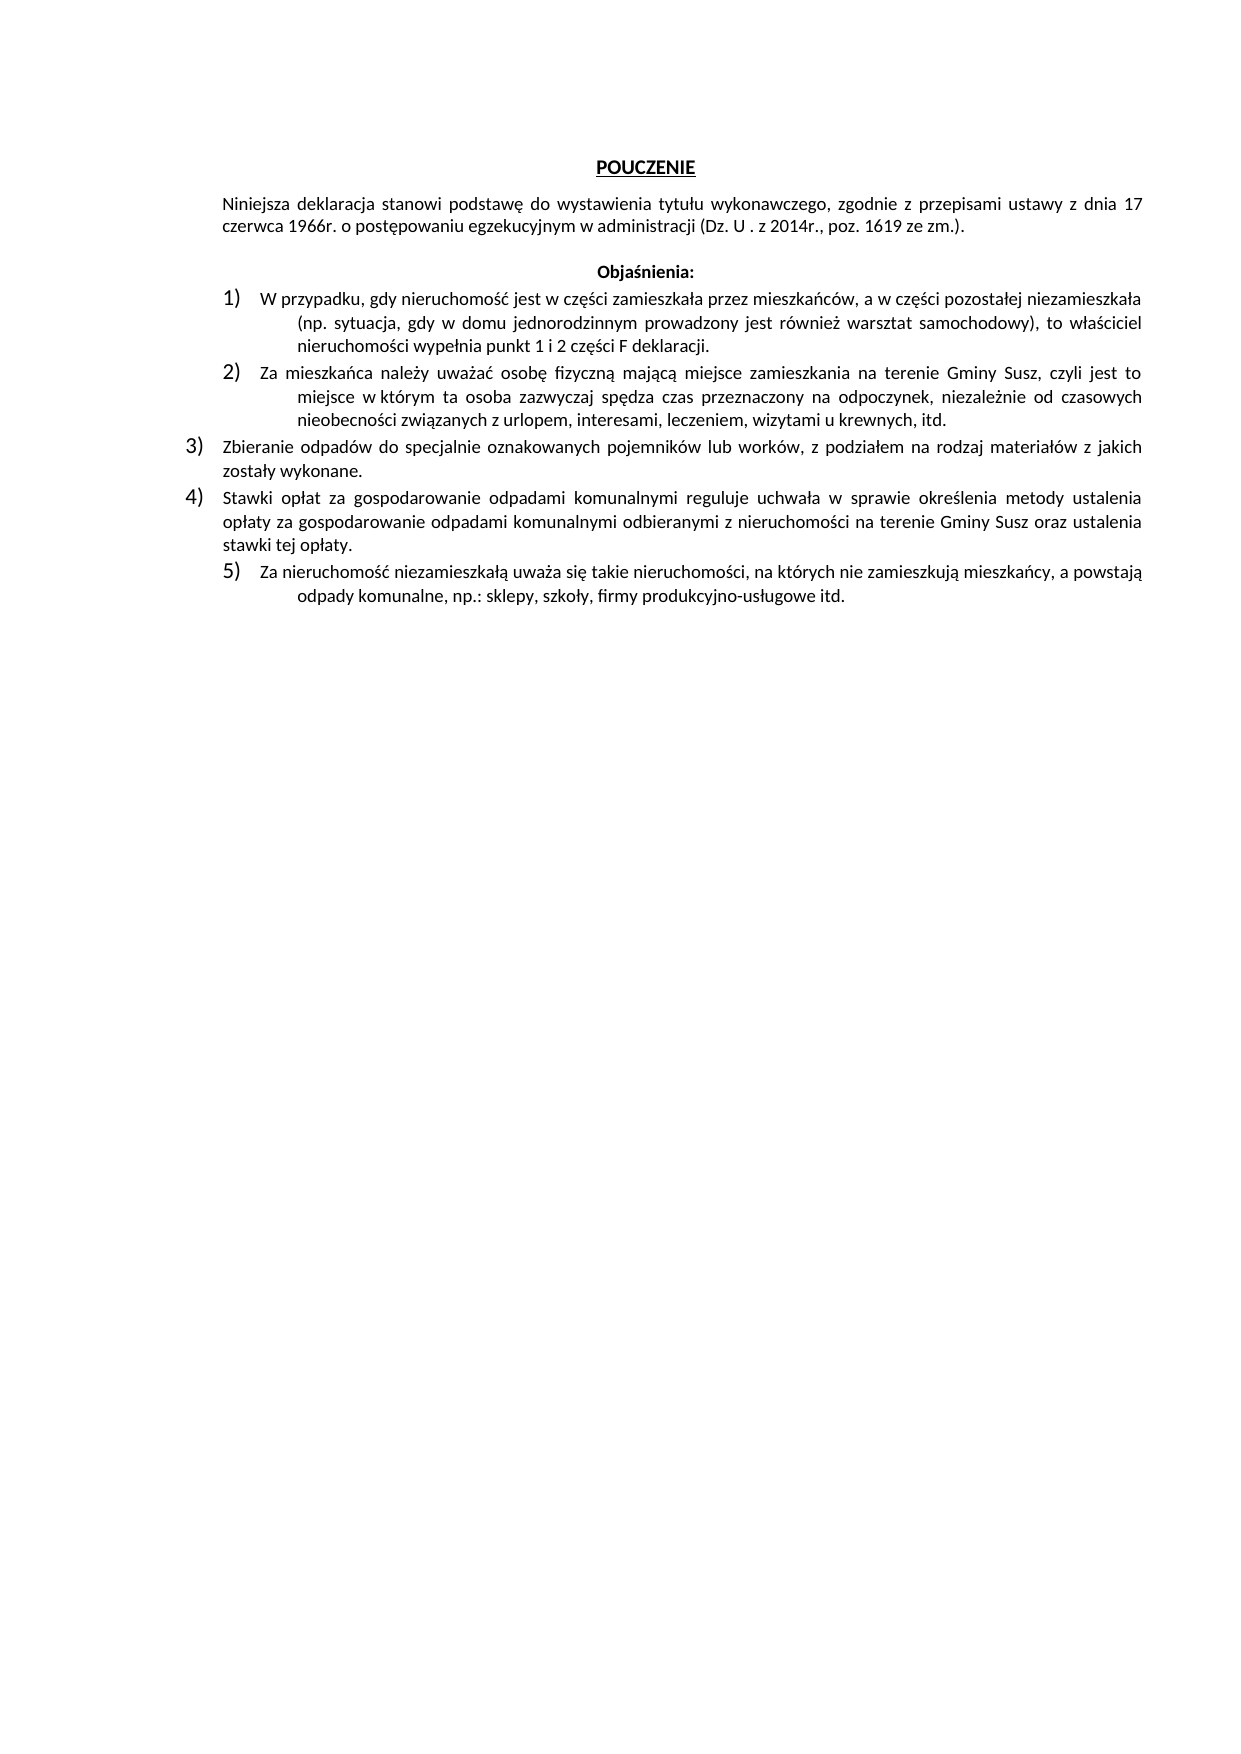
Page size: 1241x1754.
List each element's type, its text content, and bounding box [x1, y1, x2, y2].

text Niniejsza deklaracja stanowi podstawę do wystawienia tytułu wykonawczego, zgodnie z przepisami ustawy z dnia 17 czerwca 1966r. o postępowaniu egzekucyjnym w administracji (Dz. U . z 2014r., poz. 1619 ze zm.). [222, 192, 1144, 238]
text POUCZENIE [148, 154, 1144, 179]
list Zbieranie odpadów do specjalnie oznakowanych pojemników lub worków, z podziałem na rodzaj materiałów z jakich zostały wykonane. [185, 431, 1144, 482]
list Za mieszkańca należy uważać osobę fizyczną mającą miejsce zamieszkania na terenie Gminy Susz, czyli jest to miejsce w którym ta osoba zazwyczaj spędza czas przeznaczony na odpoczynek, niezależnie od czasowych nieobecności związanych z urlopem, interesami, leczeniem, wizytami u krewnych, itd. [222, 357, 1144, 431]
text Objaśnienia: [148, 261, 1144, 283]
list Stawki opłat za gospodarowanie odpadami komunalnymi reguluje uchwała w sprawie określenia metody ustalenia opłaty za gospodarowanie odpadami komunalnymi odbieranymi z nieruchomości na terenie Gminy Susz oraz ustalenia stawki tej opłaty. [185, 482, 1144, 556]
list W przypadku, gdy nieruchomość jest w części zamieszkała przez mieszkańców, a w części pozostałej niezamieszkała (np. sytuacja, gdy w domu jednorodzinnym prowadzony jest również warsztat samochodowy), to właściciel nieruchomości wypełnia punkt 1 i 2 części F deklaracji. [222, 283, 1144, 357]
list Za nieruchomość niezamieszkałą uważa się takie nieruchomości, na których nie zamieszkują mieszkańcy, a powstają odpady komunalne, np.: sklepy, szkoły, firmy produkcyjno-usługowe itd. [222, 556, 1144, 607]
